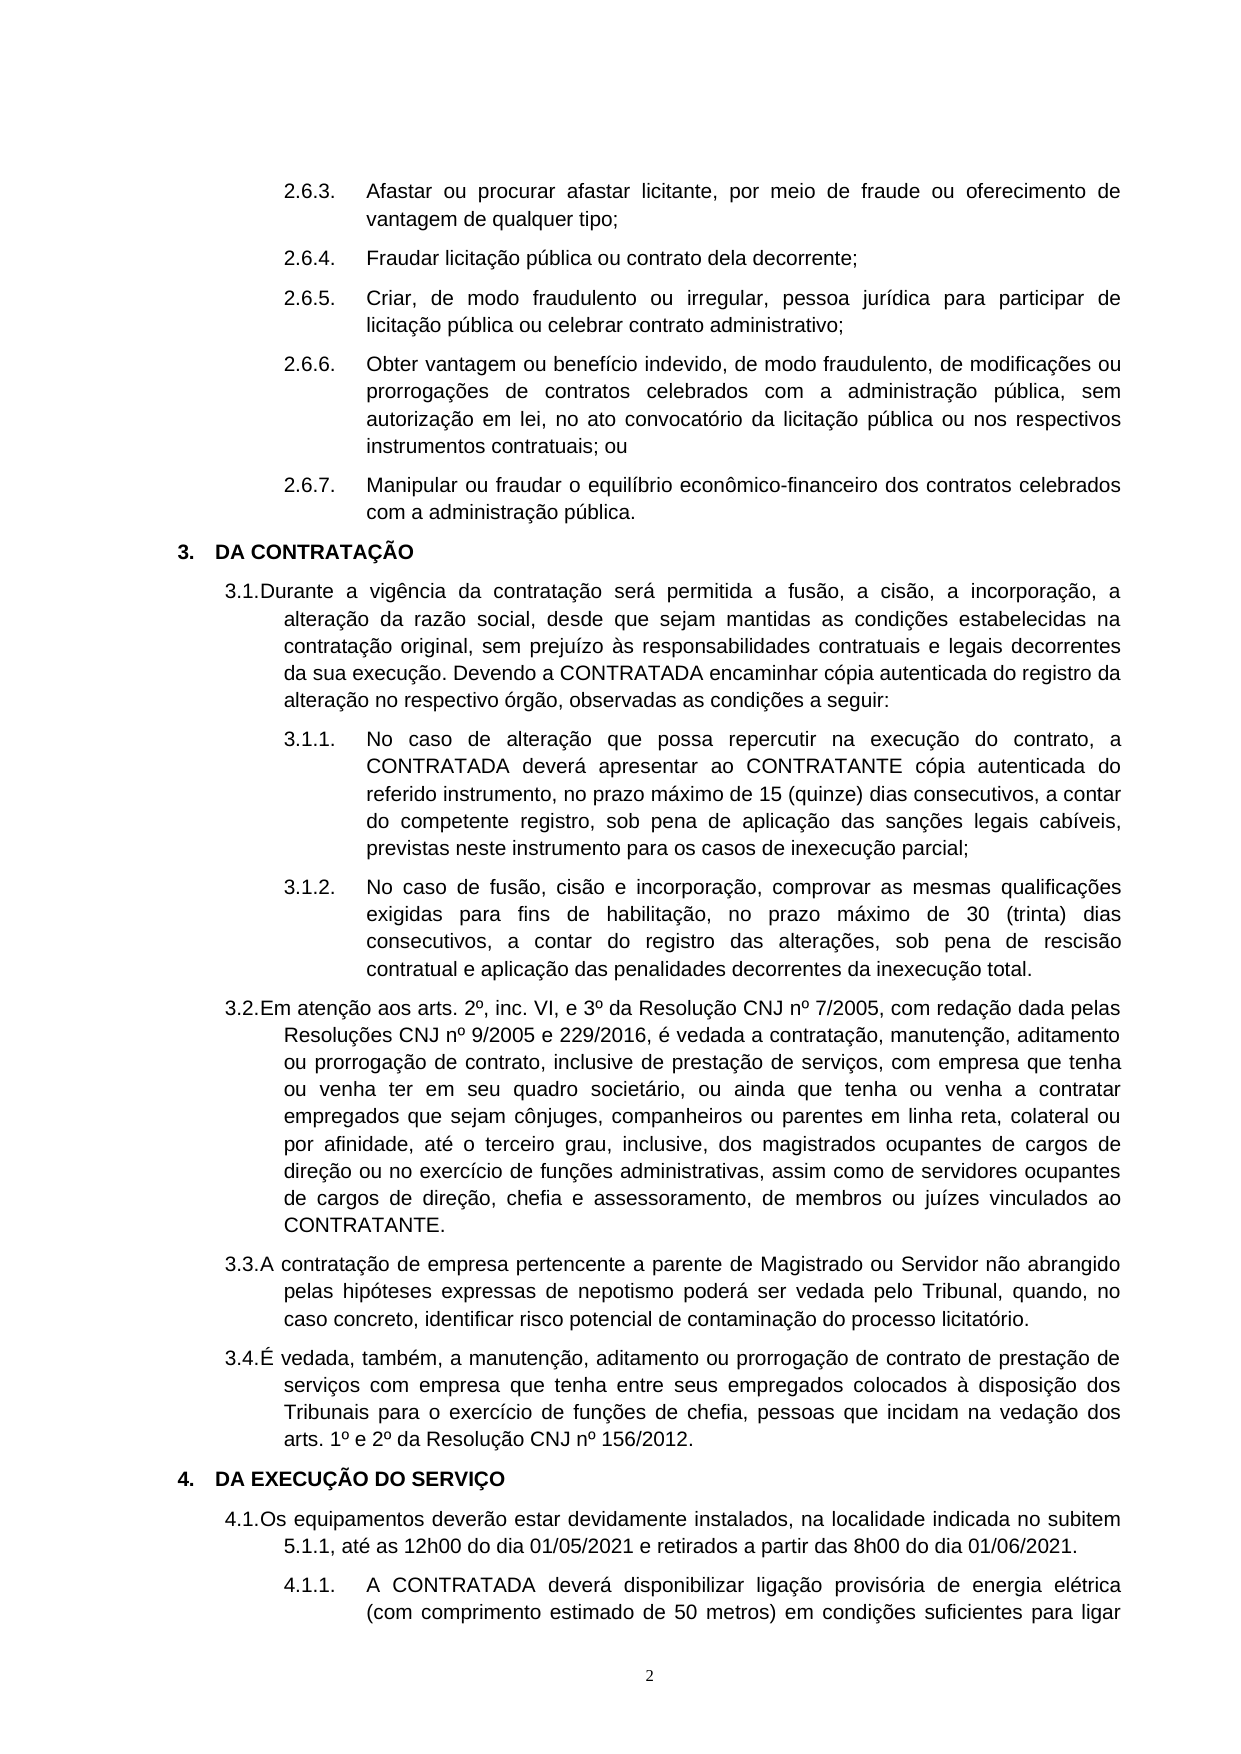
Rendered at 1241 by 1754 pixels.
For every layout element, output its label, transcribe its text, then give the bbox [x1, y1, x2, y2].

subtitle Obter vantagem ou benefício indevido, de modo fraudulento, de modificações ou prorrogações de contratos celebrados com a administração pública, sem autorização em lei, no ato convocatório da licitação pública ou nos respectivos instrumentos contratuais; ou [283, 350, 1122, 458]
subtitle A CONTRATADA deverá disponibilizar ligação provisória de energia elétrica (com comprimento estimado de 50 metros) em condições suficientes para ligar [283, 1571, 1122, 1625]
subtitle Fraudar licitação pública ou contrato dela decorrente; [283, 244, 1122, 271]
subtitle Afastar ou procurar afastar licitante, por meio de fraude ou oferecimento de vantagem de qualquer tipo; [283, 177, 1122, 231]
list DA CONTRATAÇÃO [177, 538, 1122, 565]
subtitle No caso de alteração que possa repercutir na execução do contrato, a CONTRATADA deverá apresentar ao CONTRATANTE cópia autenticada do referido instrumento, no prazo máximo de 15 (quinze) dias consecutivos, a contar do competente registro, sob pena de aplicação das sanções legais cabíveis, previstas neste instrumento para os casos de inexecução parcial; [283, 725, 1122, 861]
subtitle Durante a vigência da contratação será permitida a fusão, a cisão, a incorporação, a alteração da razão social, desde que sejam mantidas as condições estabelecidas na contratação original, sem prejuízo às responsabilidades contratuais e legais decorrentes da sua execução. Devendo a CONTRATADA encaminhar cópia autenticada do registro da alteração no respectivo órgão, observadas as condições a seguir: [224, 577, 1122, 713]
subtitle Em atenção aos arts. 2º, inc. VI, e 3º da Resolução CNJ nº 7/2005, com redação dada pelas Resoluções CNJ nº 9/2005 e 229/2016, é vedada a contratação, manutenção, aditamento ou prorrogação de contrato, inclusive de prestação de serviços, com empresa que tenha ou venha ter em seu quadro societário, ou ainda que tenha ou venha a contratar empregados que sejam cônjuges, companheiros ou parentes em linha reta, colateral ou por afinidade, até o terceiro grau, inclusive, dos magistrados ocupantes de cargos de direção ou no exercício de funções administrativas, assim como de servidores ocupantes de cargos de direção, chefia e assessoramento, de membros ou juízes vinculados ao CONTRATANTE. [224, 994, 1122, 1238]
subtitle Criar, de modo fraudulento ou irregular, pessoa jurídica para participar de licitação pública ou celebrar contrato administrativo; [283, 283, 1122, 338]
subtitle A contratação de empresa pertencente a parente de Magistrado ou Servidor não abrangido pelas hipóteses expressas de nepotismo poderá ser vedada pelo Tribunal, quando, no caso concreto, identificar risco potencial de contaminação do processo licitatório. [224, 1250, 1122, 1331]
subtitle Manipular ou fraudar o equilíbrio econômico-financeiro dos contratos celebrados com a administração pública. [283, 471, 1122, 525]
subtitle É vedada, também, a manutenção, aditamento ou prorrogação de contrato de prestação de serviços com empresa que tenha entre seus empregados colocados à disposição dos Tribunais para o exercício de funções de chefia, pessoas que incidam na vedação dos arts. 1º e 2º da Resolução CNJ nº 156/2012. [224, 1344, 1122, 1452]
subtitle No caso de fusão, cisão e incorporação, comprovar as mesmas qualificações exigidas para fins de habilitação, no prazo máximo de 30 (trinta) dias consecutivos, a contar do registro das alterações, sob pena de rescisão contratual e aplicação das penalidades decorrentes da inexecução total. [283, 873, 1122, 981]
list DA EXECUÇÃO DO SERVIÇO [177, 1465, 1122, 1492]
subtitle Os equipamentos deverão estar devidamente instalados, na localidade indicada no subitem 5.1.1, até as 12h00 do dia 01/05/2021 e retirados a partir das 8h00 do dia 01/06/2021. [224, 1504, 1122, 1558]
